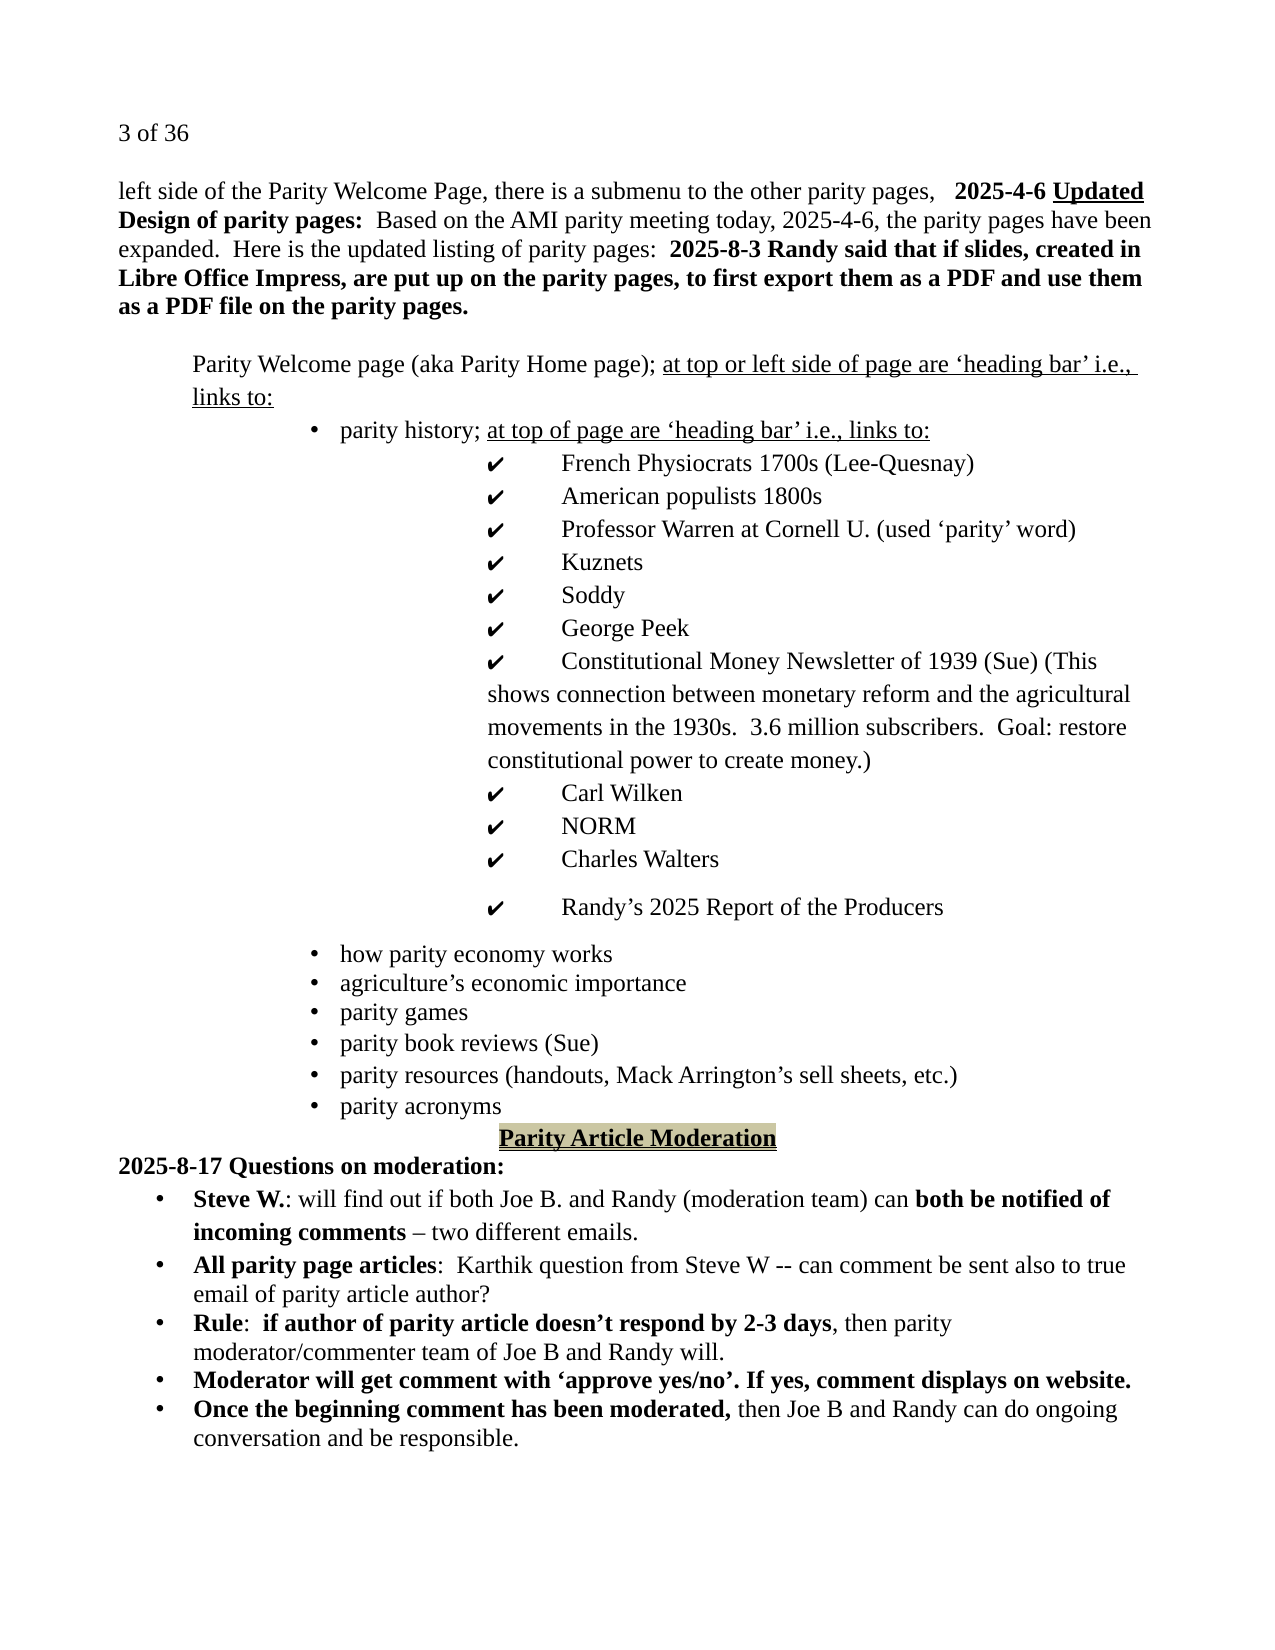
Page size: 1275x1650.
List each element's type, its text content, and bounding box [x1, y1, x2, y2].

list Once the beginning comment has been moderated, then Joe B and Randy can do ongoing conversation and be responsible. [156, 1394, 1157, 1452]
list Professor Warren at Cornell U. (used ‘parity’ word) [487, 514, 1157, 543]
list Rule: if author of parity article doesn’t respond by 2-3 days, then parity moderator/commenter team of Joe B and Randy will. [156, 1308, 1157, 1366]
text left side of the Parity Welcome Page, there is a submenu to the other parity pages, 2025-4-6 Updated Design of parity pages: Based on the AMI parity meeting today, 2025-4-6, the parity pages have been expanded. Here is the updated listing of parity pages: 2025-8-3 Randy said that if slides, created in Libre Office Impress, are put up on the parity pages, to first export them as a PDF and use them as a PDF file on the parity pages. [118, 176, 1157, 320]
text 2025-8-17 Questions on moderation: [118, 1151, 1157, 1180]
list agriculture’s economic importance [310, 968, 1157, 997]
list Steve W.: will find out if both Joe B. and Randy (moderation team) can both be notified of incoming comments – two different emails. [156, 1184, 1157, 1246]
list Carl Wilken [487, 778, 1157, 807]
list American populists 1800s [487, 481, 1157, 510]
list how parity economy works [310, 939, 1157, 968]
list parity book reviews (Sue) [310, 1028, 1157, 1057]
list Kuznets [487, 547, 1157, 576]
list parity history; at top of page are ‘heading bar’ i.e., links to: [310, 415, 1157, 444]
list French Physiocrats 1700s (Lee-Quesnay) [487, 448, 1157, 477]
list Constitutional Money Newsletter of 1939 (Sue) (This shows connection between monetary reform and the agricultural movements in the 1930s. 3.6 million subscribers. Goal: restore constitutional power to create money.) [487, 646, 1157, 774]
list Soddy [487, 580, 1157, 609]
list Moderator will get comment with ‘approve yes/no’. If yes, comment displays on website. [156, 1366, 1157, 1394]
text Parity Article Moderation [118, 1123, 1157, 1151]
list parity resources (handouts, Mack Arrington’s sell sheets, etc.) [310, 1060, 1157, 1088]
list NORM [487, 811, 1157, 840]
list Parity Welcome page (aka Parity Home page); at top or left side of page are ‘heading bar’ i.e., links to: [118, 349, 1157, 411]
list George Peek [487, 613, 1157, 642]
list Charles Walters [487, 844, 1157, 873]
list All parity page articles: Karthik question from Steve W -- can comment be sent also to true email of parity article author? [156, 1251, 1157, 1308]
list parity games [310, 997, 1157, 1026]
list parity acronyms [310, 1091, 1157, 1120]
list Randy’s 2025 Report of the Producers [487, 892, 1157, 921]
